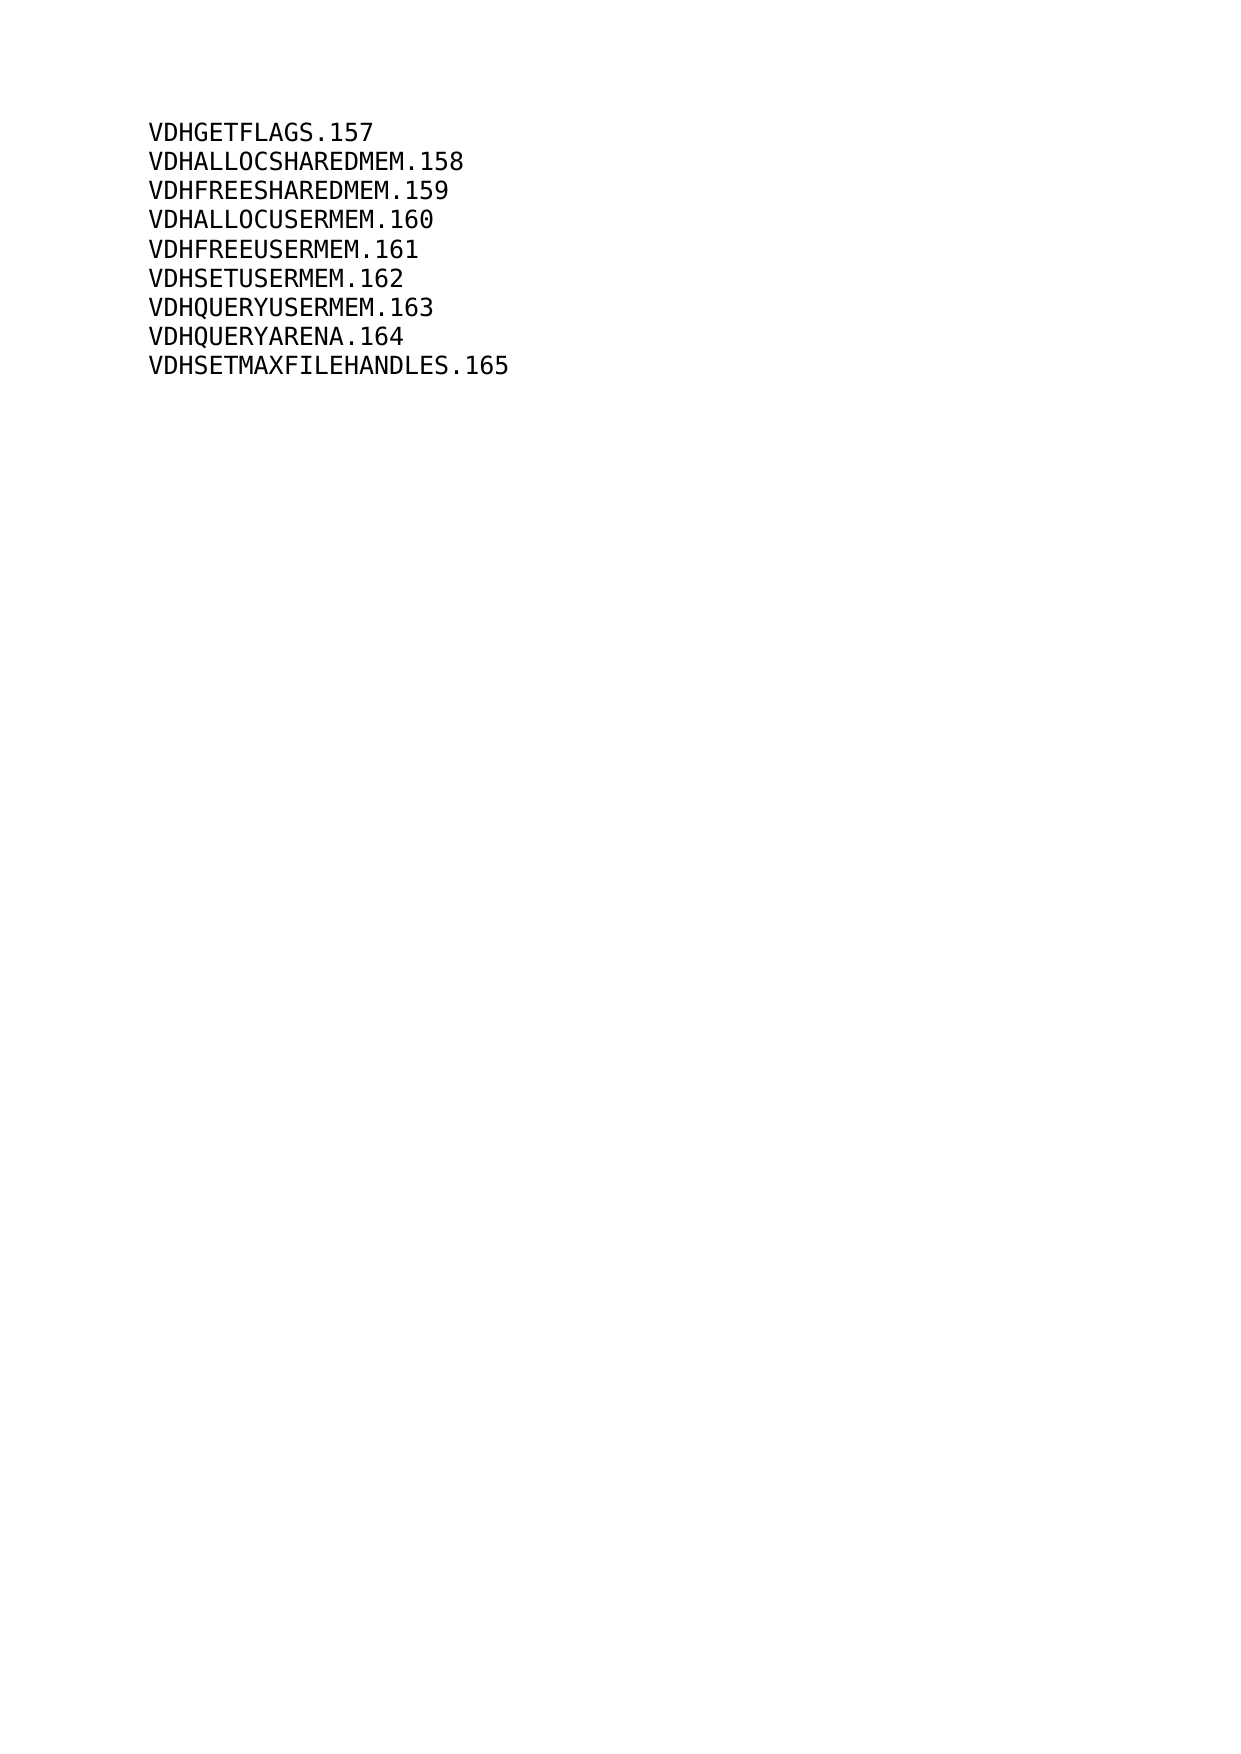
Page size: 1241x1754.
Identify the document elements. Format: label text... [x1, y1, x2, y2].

text VDHGETFLAGS.157 VDHALLOCSHAREDMEM.158 VDHFREESHAREDMEM.159 VDHALLOCUSERMEM.160 VDHFREEUSERMEM.161 VDHSETUSERMEM.162 VDHQUERYUSERMEM.163 VDHQUERYARENA.164 VDHSETMAXFILEHANDLES.165 [118, 118, 1122, 381]
